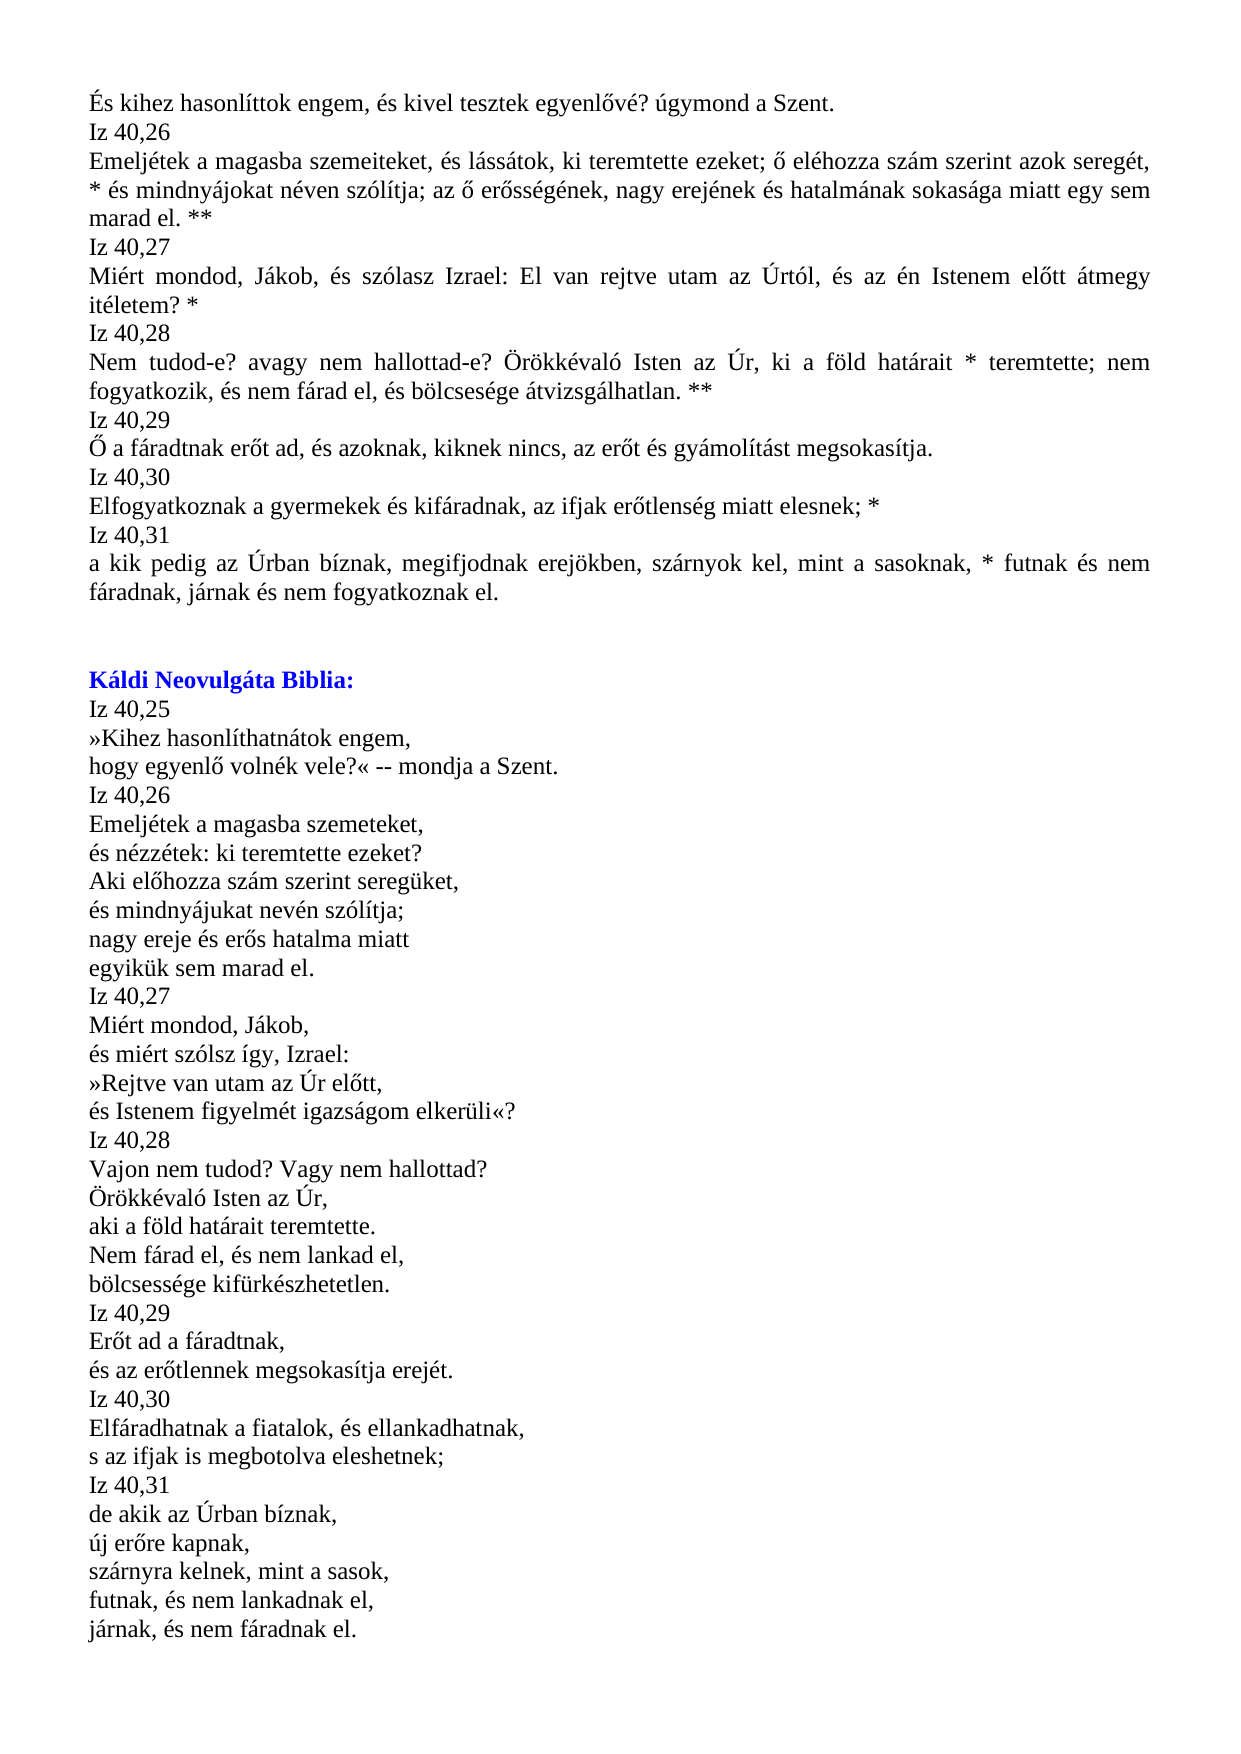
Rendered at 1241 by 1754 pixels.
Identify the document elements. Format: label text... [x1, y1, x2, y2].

text a kik pedig az Úrban bíznak, megifjodnak erejökben, szárnyok kel, mint a sasoknak, * futnak és nem fáradnak, járnak és nem fogyatkoznak el. [88, 548, 1152, 606]
text Erőt ad a fáradtnak, [88, 1326, 1152, 1355]
text futnak, és nem lankadnak el, [88, 1585, 1152, 1614]
text Iz 40,29 [88, 405, 1152, 433]
text Iz 40,26 [88, 780, 1152, 809]
text Iz 40,25 [88, 694, 1152, 723]
text és Istenem figyelmét igazságom elkerüli«? [88, 1096, 1152, 1125]
text Nem tudod-e? avagy nem hallottad-e? Örökkévaló Isten az Úr, ki a föld határait * teremtette; nem fogyatkozik, és nem fárad el, és bölcsesége átvizsgálhatlan. ** [88, 347, 1152, 405]
text és nézzétek: ki teremtette ezeket? [88, 838, 1152, 866]
text Iz 40,31 [88, 520, 1152, 548]
text de akik az Úrban bíznak, [88, 1499, 1152, 1528]
text Emeljétek a magasba szemeiteket, és lássátok, ki teremtette ezeket; ő eléhozza szám szerint azok seregét, * és mindnyájokat néven szólítja; az ő erősségének, nagy erejének és hatalmának sokasága miatt egy sem marad el. ** [88, 146, 1152, 232]
text aki a föld határait teremtette. [88, 1211, 1152, 1240]
text Iz 40,27 [88, 232, 1152, 261]
text Miért mondod, Jákob, [88, 1010, 1152, 1039]
text Emeljétek a magasba szemeteket, [88, 809, 1152, 838]
text szárnyra kelnek, mint a sasok, [88, 1556, 1152, 1585]
text egyikük sem marad el. [88, 953, 1152, 981]
text Iz 40,30 [88, 1384, 1152, 1413]
text Káldi Neovulgáta Biblia: [88, 665, 1152, 694]
text Vajon nem tudod? Vagy nem hallottad? [88, 1154, 1152, 1183]
text Elfogyatkoznak a gyermekek és kifáradnak, az ifjak erőtlenség miatt elesnek; * [88, 491, 1152, 520]
text Iz 40,31 [88, 1470, 1152, 1499]
text »Rejtve van utam az Úr előtt, [88, 1068, 1152, 1096]
text és mindnyájukat nevén szólítja; [88, 895, 1152, 924]
text Iz 40,26 [88, 117, 1152, 146]
text Nem fárad el, és nem lankad el, [88, 1240, 1152, 1269]
text Miért mondod, Jákob, és szólasz Izrael: El van rejtve utam az Úrtól, és az én Istenem előtt átmegy itéletem? * [88, 261, 1152, 318]
text Iz 40,29 [88, 1298, 1152, 1326]
text hogy egyenlő volnék vele?« -- mondja a Szent. [88, 751, 1152, 780]
text Aki előhozza szám szerint seregüket, [88, 866, 1152, 895]
text »Kihez hasonlíthatnátok engem, [88, 723, 1152, 751]
text És kihez hasonlíttok engem, és kivel tesztek egyenlővé? úgymond a Szent. [88, 88, 1152, 117]
text Elfáradhatnak a fiatalok, és ellankadhatnak, [88, 1413, 1152, 1441]
text Ő a fáradtnak erőt ad, és azoknak, kiknek nincs, az erőt és gyámolítást megsokasítja. [88, 433, 1152, 462]
text bölcsessége kifürkészhetetlen. [88, 1269, 1152, 1298]
text új erőre kapnak, [88, 1528, 1152, 1556]
text járnak, és nem fáradnak el. [88, 1614, 1152, 1643]
text és miért szólsz így, Izrael: [88, 1039, 1152, 1068]
text s az ifjak is megbotolva eleshetnek; [88, 1441, 1152, 1470]
text Örökkévaló Isten az Úr, [88, 1183, 1152, 1211]
text Iz 40,28 [88, 318, 1152, 347]
text nagy ereje és erős hatalma miatt [88, 924, 1152, 953]
text Iz 40,30 [88, 462, 1152, 491]
text Iz 40,27 [88, 981, 1152, 1010]
text és az erőtlennek megsokasítja erejét. [88, 1355, 1152, 1384]
text Iz 40,28 [88, 1125, 1152, 1154]
